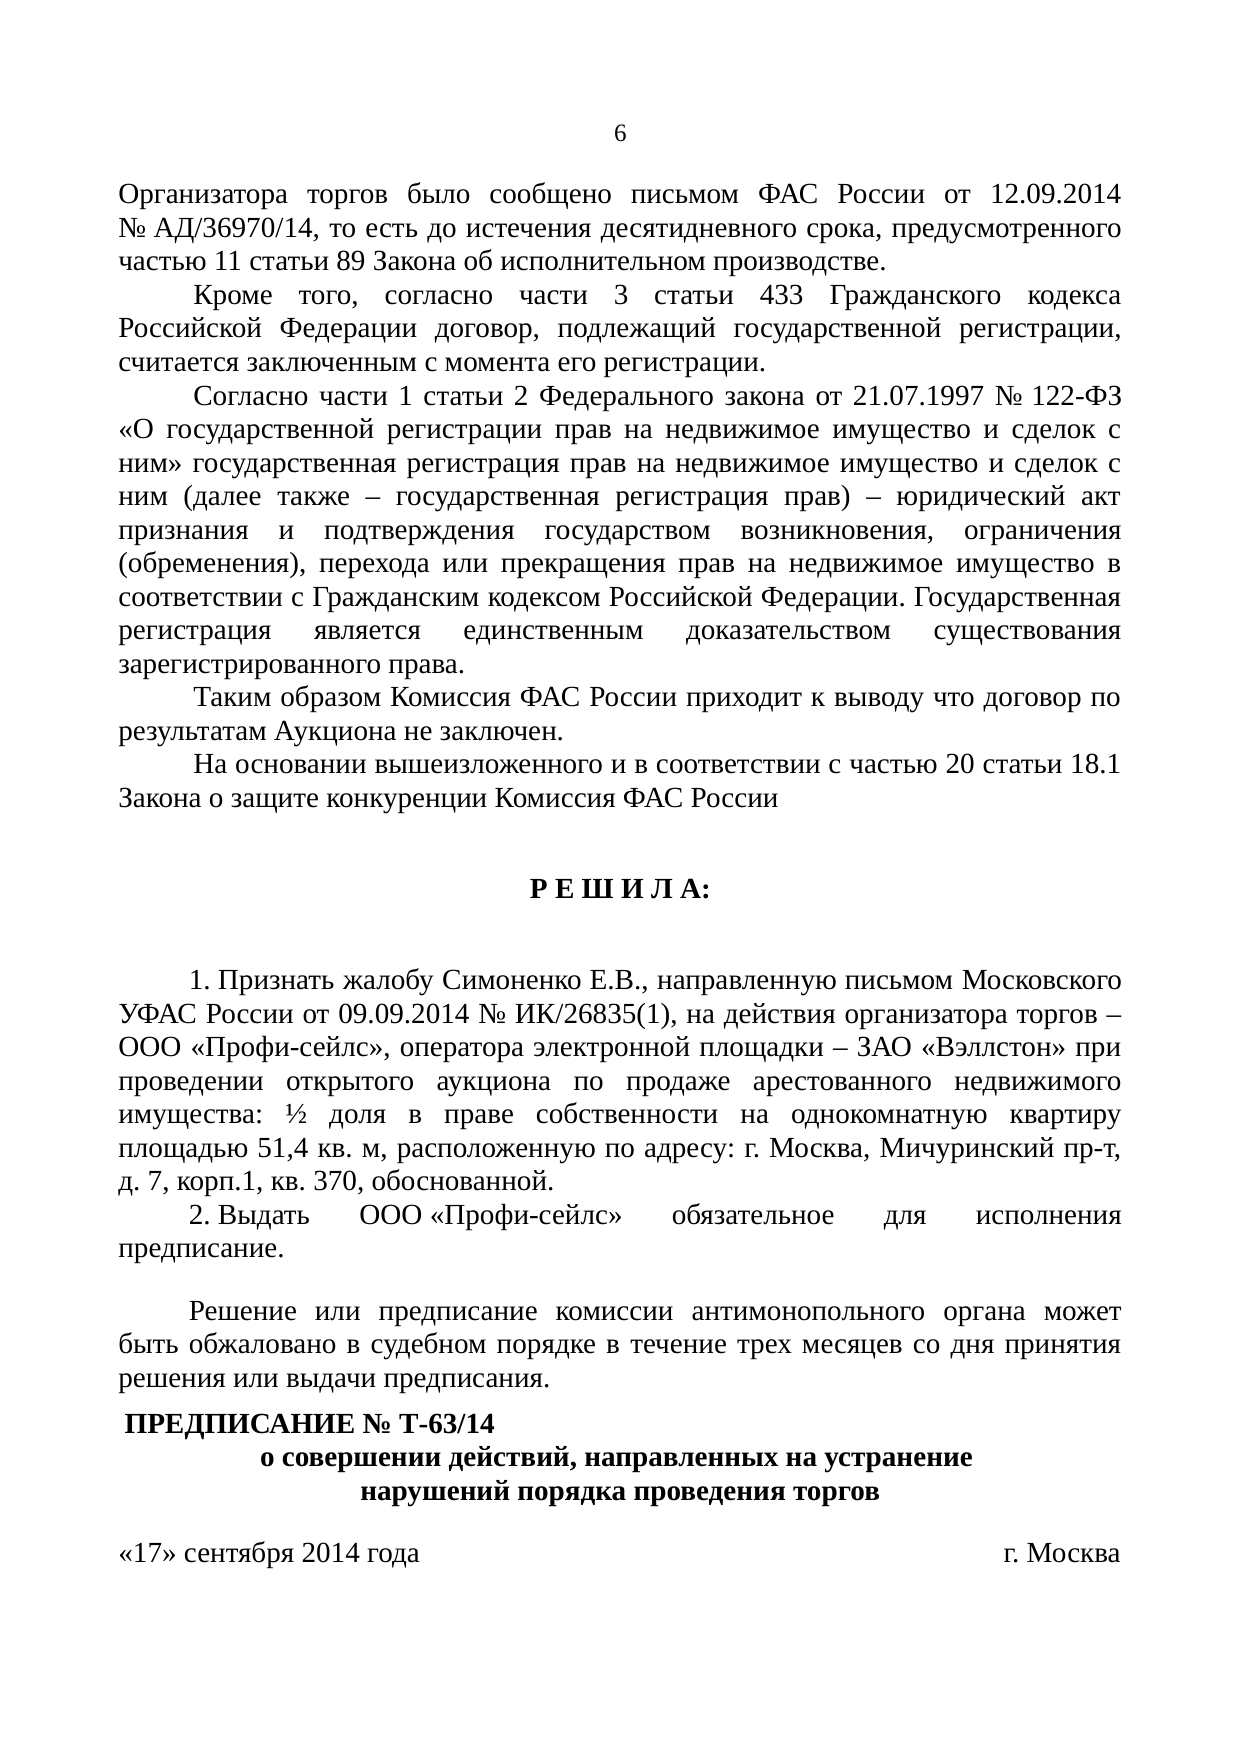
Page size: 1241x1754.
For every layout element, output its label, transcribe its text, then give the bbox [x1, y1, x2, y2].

text Согласно части 1 статьи 2 Федерального закона от 21.07.1997 № 122-ФЗ «О государственной регистрации прав на недвижимое имущество и сделок с ним» государственная регистрация прав на недвижимое имущество и сделок с ним (далее также – государственная регистрация прав) – юридический акт признания и подтверждения государством возникновения, ограничения (обременения), перехода или прекращения прав на недвижимое имущество в соответствии с Гражданским кодексом Российской Федерации. Государственная регистрация является единственным доказательством существования зарегистрированного права. [118, 378, 1122, 679]
text о совершении действий, направленных на устранение [118, 1439, 1122, 1473]
text Организатора торгов было сообщено письмом ФАС России от 12.09.2014 № АД/36970/14, то есть до истечения десятидневного срока, предусмотренного частью 11 статьи 89 Закона об исполнительном производстве. [118, 176, 1122, 277]
text На основании вышеизложенного и в соответствии с частью 20 статьи 18.1 Закона о защите конкуренции Комиссия ФАС России [118, 747, 1122, 814]
text 2. Выдать ООО «Профи-сейлс» обязательное для исполнения предписание. [118, 1197, 1122, 1264]
text Р Е Ш И Л А: [118, 871, 1122, 905]
text Кроме того, согласно части 3 статьи 433 Гражданского кодекса Российской Федерации договор, подлежащий государственной регистрации, считается заключенным с момента его регистрации. [118, 277, 1122, 378]
text «17» сентября 2014 года г. Москва [118, 1535, 1122, 1569]
text ПРЕДПИСАНИЕ № Т-63/14 [118, 1406, 1122, 1439]
text нарушений порядка проведения торгов [118, 1473, 1122, 1507]
text Решение или предписание комиссии антимонопольного органа может быть обжаловано в судебном порядке в течение трех месяцев со дня принятия решения или выдачи предписания. [118, 1293, 1122, 1393]
text Таким образом Комиссия ФАС России приходит к выводу что договор по результатам Аукциона не заключен. [118, 679, 1122, 747]
text 1. Признать жалобу Симоненко Е.В., направленную письмом Московского УФАС России от 09.09.2014 № ИК/26835(1), на действия организатора торгов – ООО «Профи-сейлс», оператора электронной площадки – ЗАО «Вэллстон» при проведении открытого аукциона по продаже арестованного недвижимого имущества: ½ доля в праве собственности на однокомнатную квартиру площадью 51,4 кв. м, расположенную по адресу: г. Москва, Мичуринский пр-т, д. 7, корп.1, кв. 370, обоснованной. [118, 962, 1122, 1197]
